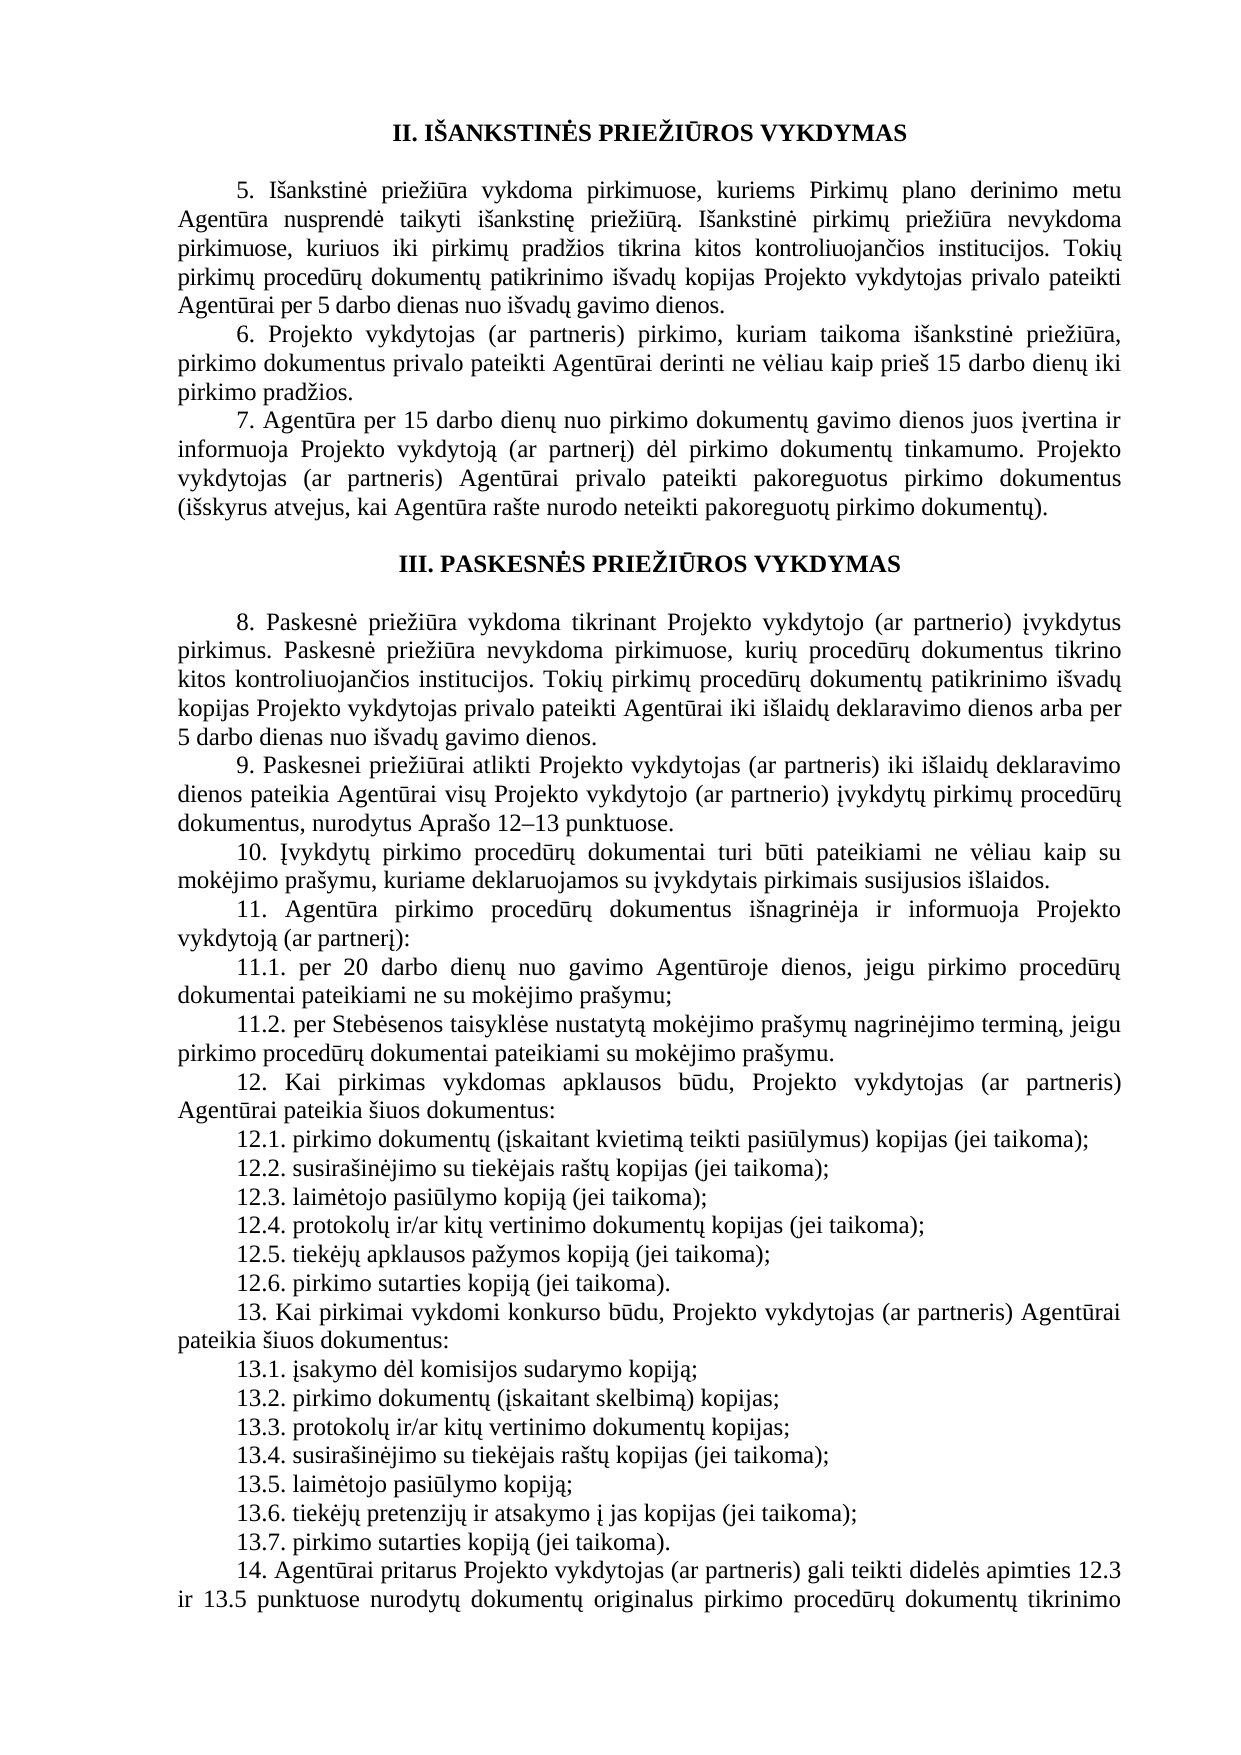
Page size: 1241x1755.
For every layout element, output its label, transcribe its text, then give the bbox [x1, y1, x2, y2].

text 12. Kai pirkimas vykdomas apklausos būdu, Projekto vykdytojas (ar partneris) Agentūrai pateikia šiuos dokumentus: [177, 1067, 1122, 1124]
text 12.5. tiekėjų apklausos pažymos kopiją (jei taikoma); [177, 1239, 1122, 1268]
text 13.1. įsakymo dėl komisijos sudarymo kopiją; [177, 1354, 1122, 1383]
text III. PASKESNĖS PRIEŽIŪROS VYKDYMAS [177, 549, 1122, 578]
text 10. Įvykdytų pirkimo procedūrų dokumentai turi būti pateikiami ne vėliau kaip su mokėjimo prašymu, kuriame deklaruojamos su įvykdytais pirkimais susijusios išlaidos. [177, 837, 1122, 894]
text 13.5. laimėtojo pasiūlymo kopiją; [177, 1469, 1122, 1498]
text 11. Agentūra pirkimo procedūrų dokumentus išnagrinėja ir informuoja Projekto vykdytoją (ar partnerį): [177, 894, 1122, 952]
text 13.3. protokolų ir/ar kitų vertinimo dokumentų kopijas; [177, 1412, 1122, 1441]
text 8. Paskesnė priežiūra vykdoma tikrinant Projekto vykdytojo (ar partnerio) įvykdytus pirkimus. Paskesnė priežiūra nevykdoma pirkimuose, kurių procedūrų dokumentus tikrino kitos kontroliuojančios institucijos. Tokių pirkimų procedūrų dokumentų patikrinimo išvadų kopijas Projekto vykdytojas privalo pateikti Agentūrai iki išlaidų deklaravimo dienos arba per 5 darbo dienas nuo išvadų gavimo dienos. [177, 607, 1122, 751]
text 13. Kai pirkimai vykdomi konkurso būdu, Projekto vykdytojas (ar partneris) Agentūrai pateikia šiuos dokumentus: [177, 1297, 1122, 1354]
text 12.6. pirkimo sutarties kopiją (jei taikoma). [177, 1268, 1122, 1297]
text 12.3. laimėtojo pasiūlymo kopiją (jei taikoma); [177, 1182, 1122, 1211]
text 13.6. tiekėjų pretenzijų ir atsakymo į jas kopijas (jei taikoma); [177, 1498, 1122, 1527]
text 13.2. pirkimo dokumentų (įskaitant skelbimą) kopijas; [177, 1383, 1122, 1412]
text 12.1. pirkimo dokumentų (įskaitant kvietimą teikti pasiūlymus) kopijas (jei taikoma); [177, 1124, 1122, 1153]
text 5. Išankstinė priežiūra vykdoma pirkimuose, kuriems Pirkimų plano derinimo metu Agentūra nusprendė taikyti išankstinę priežiūrą. Išankstinė pirkimų priežiūra nevykdoma pirkimuose, kuriuos iki pirkimų pradžios tikrina kitos kontroliuojančios institucijos. Tokių pirkimų procedūrų dokumentų patikrinimo išvadų kopijas Projekto vykdytojas privalo pateikti Agentūrai per 5 darbo dienas nuo išvadų gavimo dienos. [177, 176, 1122, 319]
text 9. Paskesnei priežiūrai atlikti Projekto vykdytojas (ar partneris) iki išlaidų deklaravimo dienos pateikia Agentūrai visų Projekto vykdytojo (ar partnerio) įvykdytų pirkimų procedūrų dokumentus, nurodytus Aprašo 12–13 punktuose. [177, 751, 1122, 837]
text 12.2. susirašinėjimo su tiekėjais raštų kopijas (jei taikoma); [177, 1153, 1122, 1182]
text 6. Projekto vykdytojas (ar partneris) pirkimo, kuriam taikoma išankstinė priežiūra, pirkimo dokumentus privalo pateikti Agentūrai derinti ne vėliau kaip prieš 15 darbo dienų iki pirkimo pradžios. [177, 319, 1122, 406]
text 7. Agentūra per 15 darbo dienų nuo pirkimo dokumentų gavimo dienos juos įvertina ir informuoja Projekto vykdytoją (ar partnerį) dėl pirkimo dokumentų tinkamumo. Projekto vykdytojas (ar partneris) Agentūrai privalo pateikti pakoreguotus pirkimo dokumentus (išskyrus atvejus, kai Agentūra rašte nurodo neteikti pakoreguotų pirkimo dokumentų). [177, 406, 1122, 521]
text 11.1. per 20 darbo dienų nuo gavimo Agentūroje dienos, jeigu pirkimo procedūrų dokumentai pateikiami ne su mokėjimo prašymu; [177, 952, 1122, 1009]
text 14. Agentūrai pritarus Projekto vykdytojas (ar partneris) gali teikti didelės apimties 12.3 ir 13.5 punktuose nurodytų dokumentų originalus pirkimo procedūrų dokumentų tikrinimo [177, 1556, 1122, 1613]
text 12.4. protokolų ir/ar kitų vertinimo dokumentų kopijas (jei taikoma); [177, 1211, 1122, 1239]
text II. IŠANKSTINĖS PRIEŽIŪROS VYKDYMAS [177, 118, 1122, 147]
text 13.7. pirkimo sutarties kopiją (jei taikoma). [177, 1527, 1122, 1556]
text 11.2. per Stebėsenos taisyklėse nustatytą mokėjimo prašymų nagrinėjimo terminą, jeigu pirkimo procedūrų dokumentai pateikiami su mokėjimo prašymu. [177, 1009, 1122, 1067]
text 13.4. susirašinėjimo su tiekėjais raštų kopijas (jei taikoma); [177, 1441, 1122, 1469]
